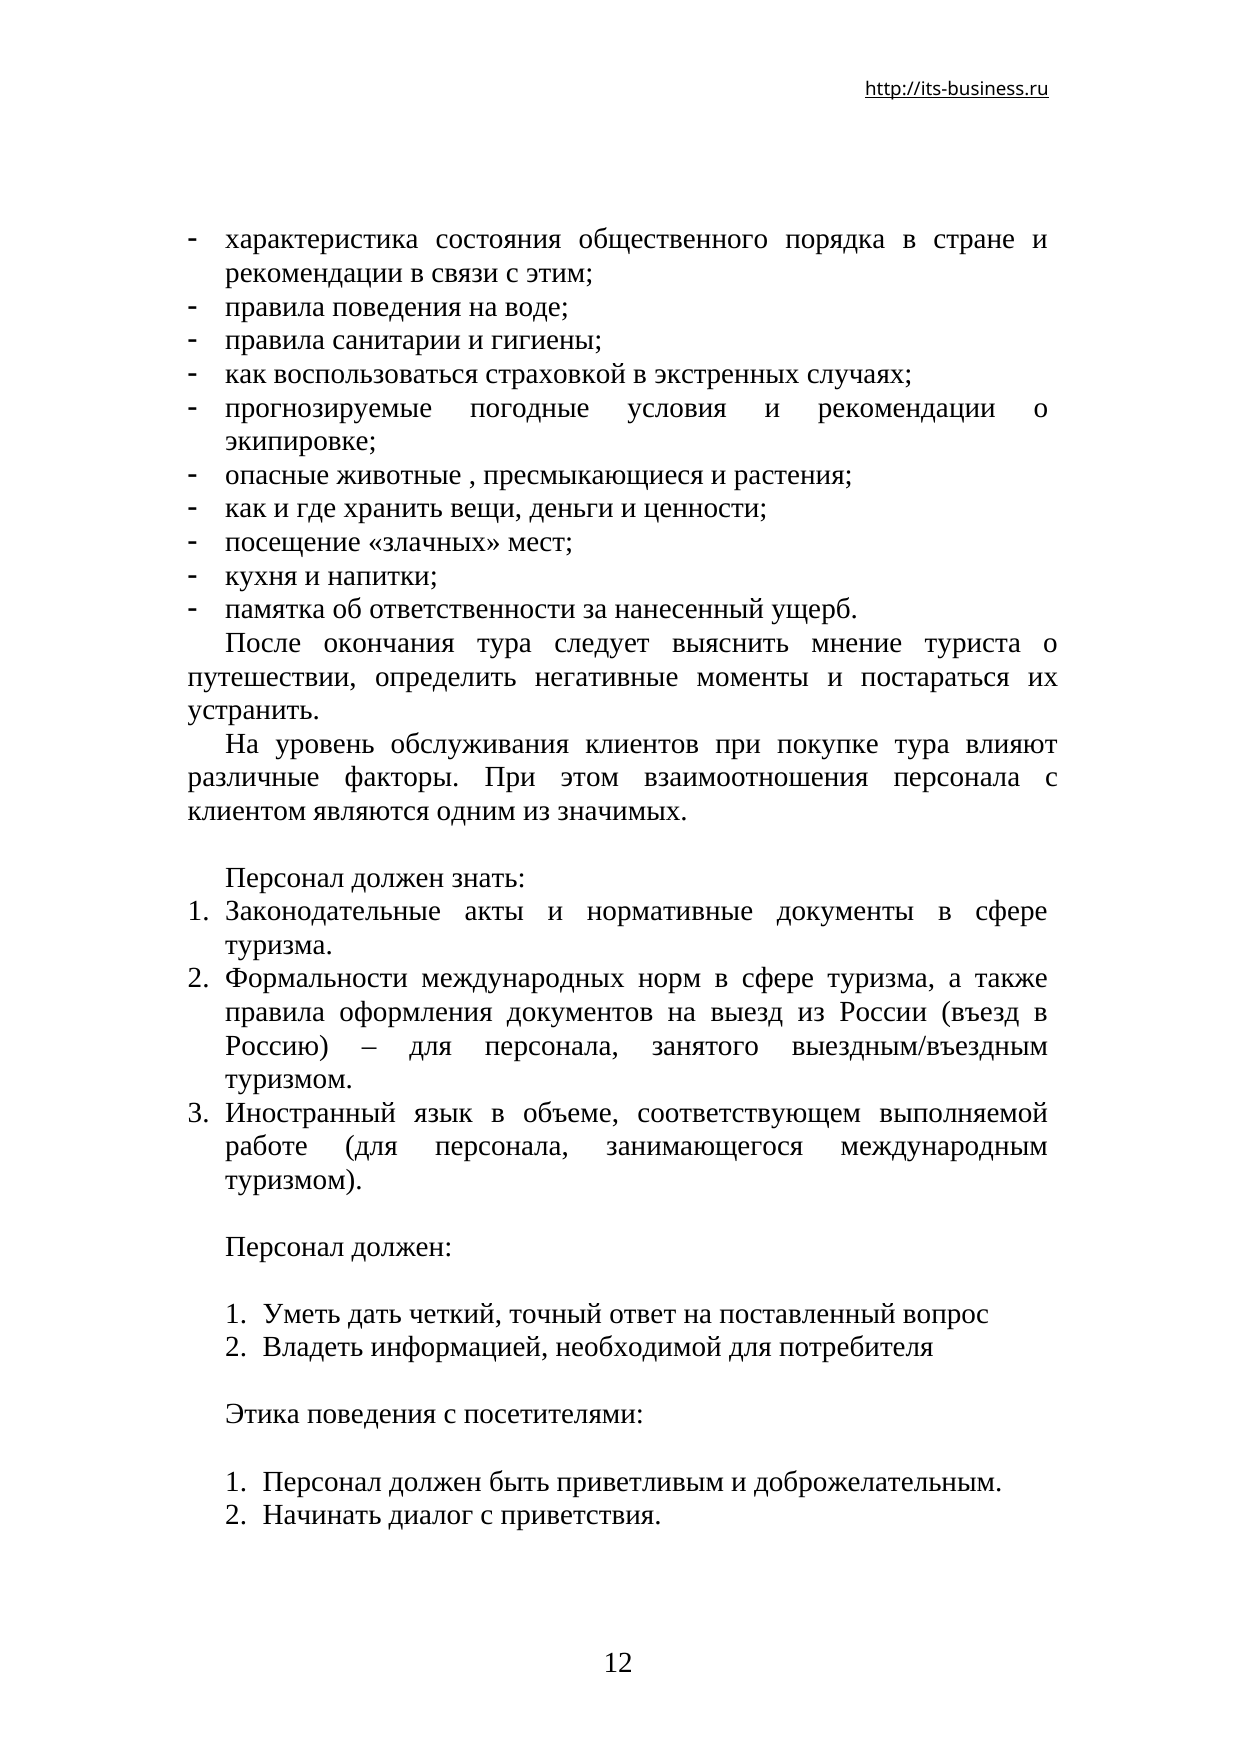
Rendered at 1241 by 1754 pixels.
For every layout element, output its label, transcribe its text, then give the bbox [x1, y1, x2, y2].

list посещение «злачных» мест; [187, 524, 1048, 558]
text После окончания тура следует выяснить мнение туриста о путешествии, определить негативные моменты и постараться их устранить. [187, 625, 1059, 726]
list кухня и напитки; [187, 558, 1048, 591]
list правила поведения на воде; [187, 289, 1048, 322]
text Персонал должен: [225, 1229, 1059, 1262]
list как воспользоваться страховкой в экстренных случаях; [187, 356, 1048, 390]
list Владеть информацией, необходимой для потребителя [225, 1329, 1048, 1363]
list правила санитарии и гигиены; [187, 322, 1048, 356]
list Законодательные акты и нормативные документы в сфере туризма. [187, 893, 1048, 961]
list прогнозируемые погодные условия и рекомендации о экипировке; [187, 390, 1048, 457]
text На уровень обслуживания клиентов при покупке тура влияют различные факторы. При этом взаимоотношения персонала с клиентом являются одним из значимых. [187, 726, 1059, 826]
list памятка об ответственности за нанесенный ущерб. [187, 591, 1048, 625]
list характеристика состояния общественного порядка в стране и рекомендации в связи с этим; [187, 222, 1048, 289]
list Персонал должен быть приветливым и доброжелательным. [225, 1464, 1048, 1497]
text Персонал должен знать: [187, 860, 1059, 893]
list Формальности международных норм в сфере туризма, а также правила оформления документов на выезд из России (въезд в Россию) – для персонала, занятого выездным/въездным туризмом. [187, 961, 1048, 1095]
list Иностранный язык в объеме, соответствующем выполняемой работе (для персонала, занимающегося международным туризмом). [187, 1095, 1048, 1195]
list опасные животные , пресмыкающиеся и растения; [187, 457, 1048, 491]
list Начинать диалог с приветствия. [225, 1497, 1048, 1531]
list Уметь дать четкий, точный ответ на поставленный вопрос [225, 1296, 1048, 1329]
text Этика поведения с посетителями: [225, 1397, 1059, 1430]
list как и где хранить вещи, деньги и ценности; [187, 491, 1048, 524]
